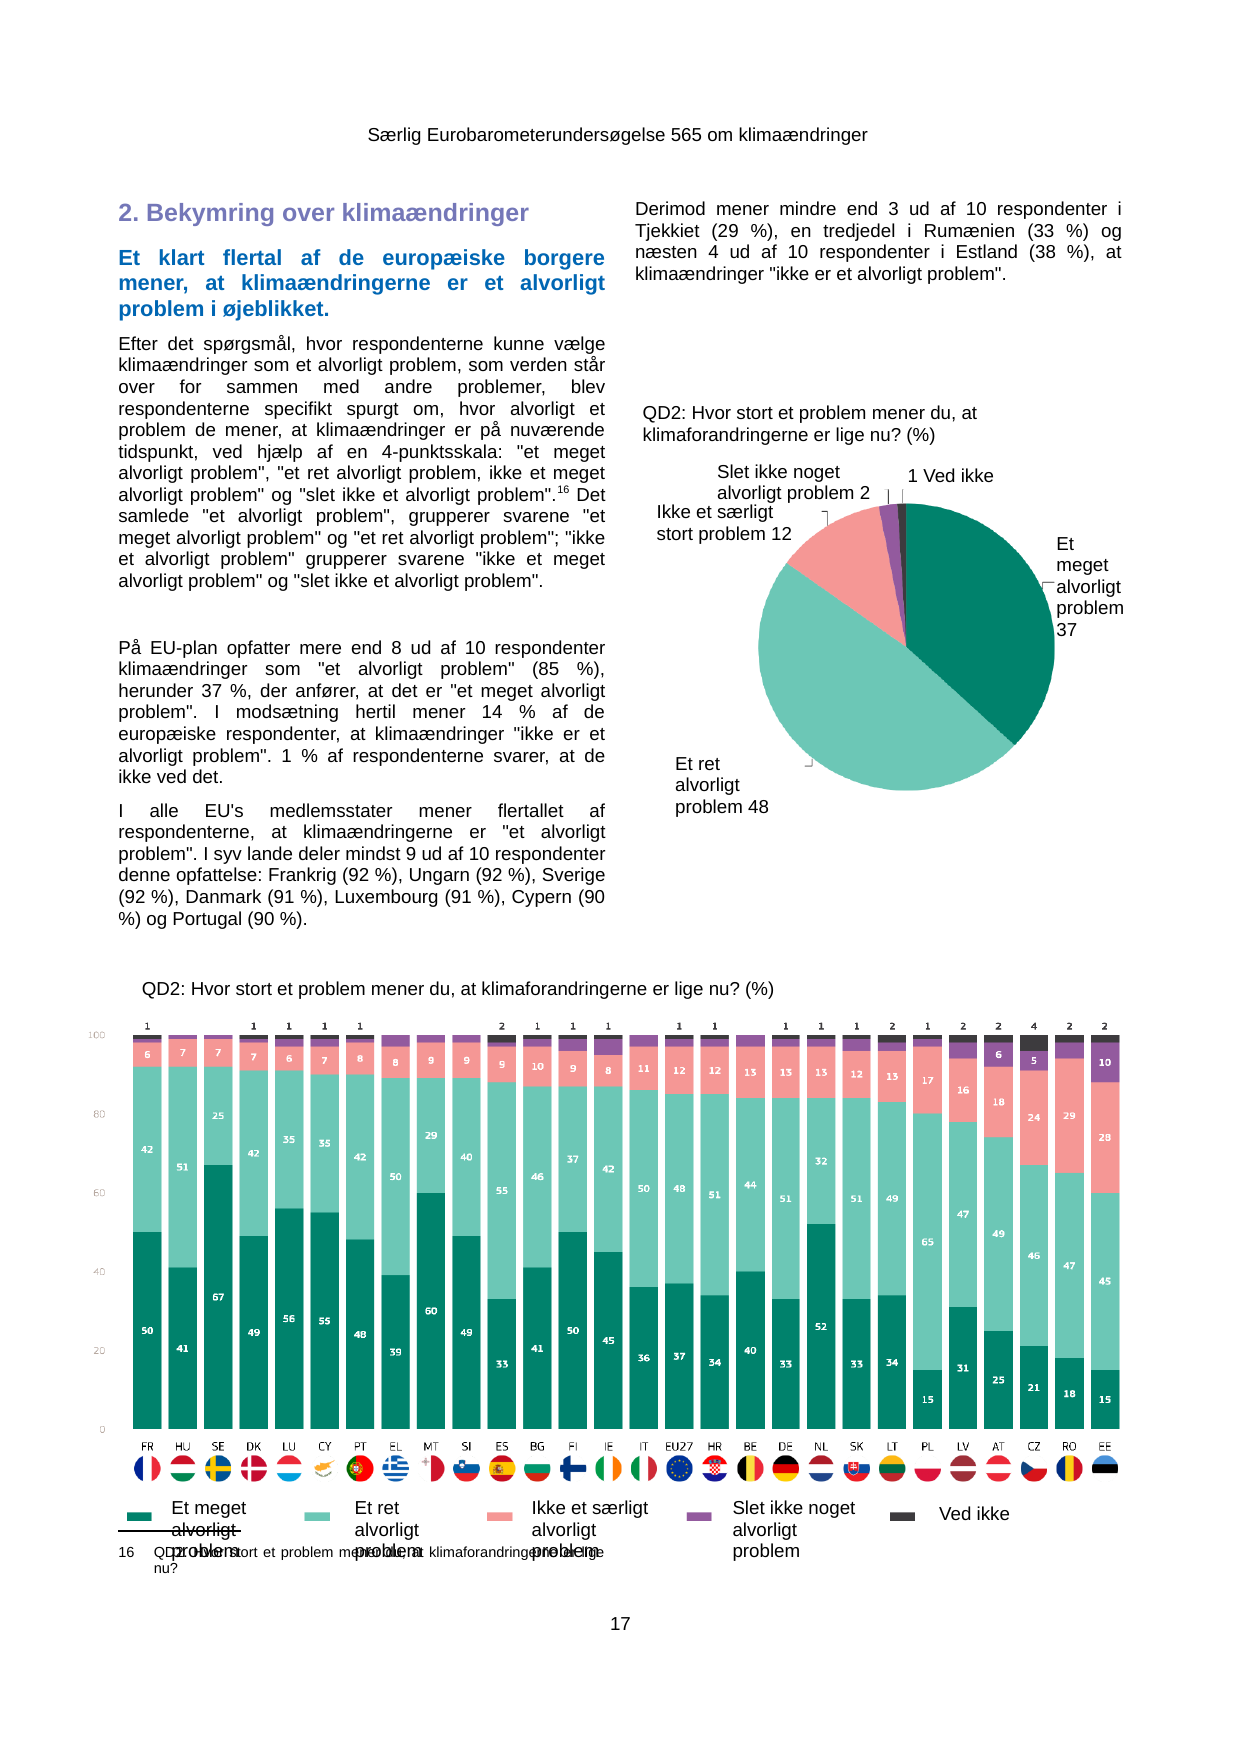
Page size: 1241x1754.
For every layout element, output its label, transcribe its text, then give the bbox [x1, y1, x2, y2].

text Efter det spørgsmål, hvor respondenterne kunne vælge klimaændringer som et alvorligt problem, som verden står over for sammen med andre problemer, blev respondenterne specifikt spurgt om, hvor alvorligt et problem de mener, at klimaændringer er på nuværende tidspunkt, ved hjælp af en 4-punktsskala: "et meget alvorligt problem", "et ret alvorligt problem, ikke et meget alvorligt problem" og "slet ikke et alvorligt problem". Det samlede "et alvorligt problem", grupperer svarene "et meget alvorligt problem" og "et ret alvorligt problem"; "ikke et alvorligt problem" grupperer svarene "ikke et meget alvorligt problem" og "slet ikke et alvorligt problem". [118, 333, 605, 591]
text QD2. Hvor stort et problem mener du, at klimaforandringerne er lige nu? [118, 1543, 605, 1577]
text På EU-plan opfatter mere end 8 ud af 10 respondenter klimaændringer som "et alvorligt problem" (85 %), herunder 37 %, der anfører, at det er "et meget alvorligt problem". I modsætning hertil mener 14 % af de europæiske respondenter, at klimaændringer "ikke er et alvorligt problem". 1 % af respondenterne svarer, at de ikke ved det. [118, 637, 605, 788]
text Et klart flertal af de europæiske borgere mener, at klimaændringerne er et alvorligt problem i øjeblikket. [118, 245, 605, 321]
picture [753, 484, 1055, 793]
picture [121, 1501, 919, 1527]
picture [85, 1017, 1126, 1494]
text Derimod mener mindre end 3 ud af 10 respondenter i Tjekkiet (29 %), en tredjedel i Rumænien (33 %) og næsten 4 ud af 10 respondenter i Estland (38 %), at klimaændringer "ikke er et alvorligt problem". [635, 198, 1122, 284]
subtitle 2. Bekymring over klimaændringer [118, 198, 605, 227]
text I alle EU's medlemsstater mener flertallet af respondenterne, at klimaændringerne er "et alvorligt problem". I syv lande deler mindst 9 ud af 10 respondenter denne opfattelse: Frankrig (92 %), Ungarn (92 %), Sverige (92 %), Danmark (91 %), Luxembourg (91 %), Cypern (90 %) og Portugal (90 %). [118, 799, 605, 929]
